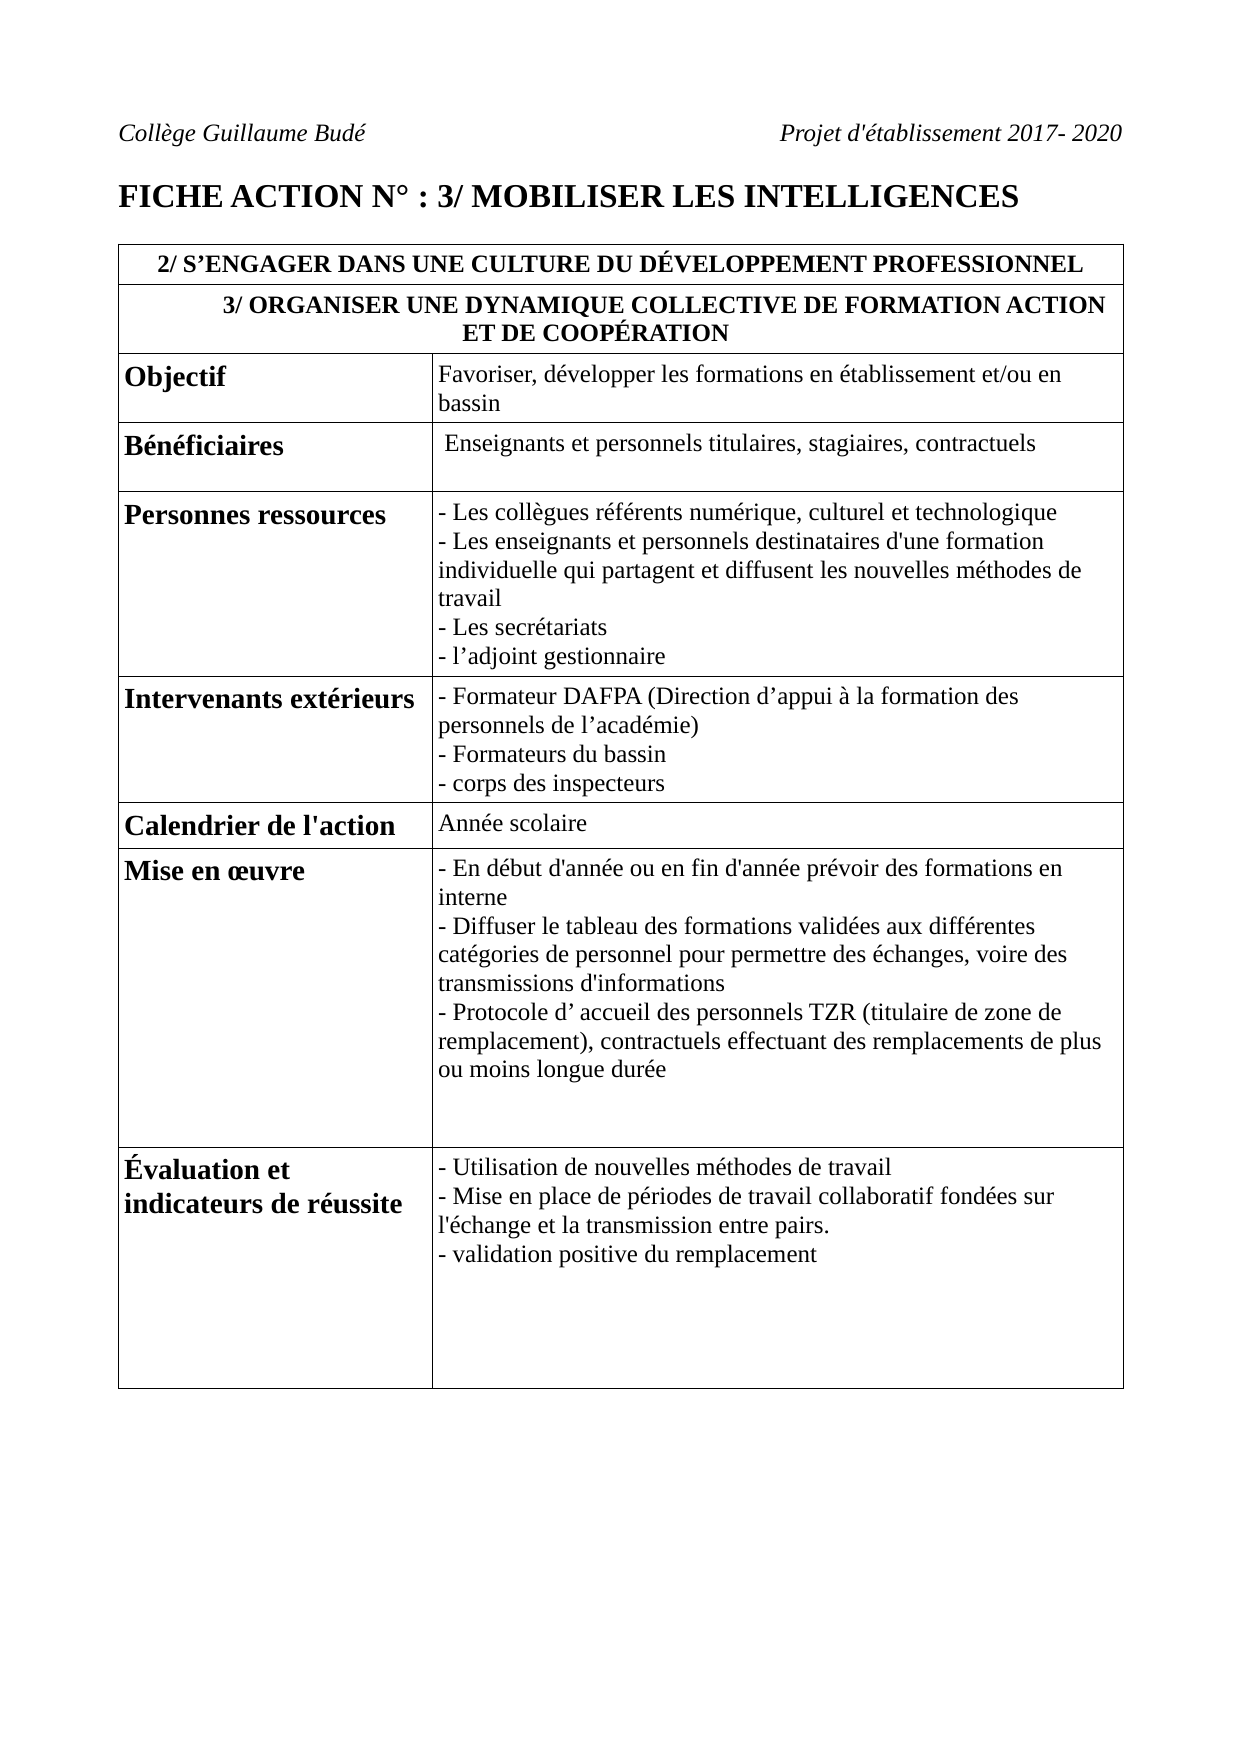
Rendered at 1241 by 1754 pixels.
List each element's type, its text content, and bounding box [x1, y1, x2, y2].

table_cell - Les collègues référents numérique, culturel et technologique - Les enseignants et personnels destinataires d'une formation individuelle qui partagent et diffusent les nouvelles méthodes de travail - Les secrétariats - l’adjoint gestionnaire [433, 492, 1123, 676]
table_cell Année scolaire [433, 803, 1123, 847]
text FICHE ACTION N° : 3/ MOBILISER LES INTELLIGENCES [118, 176, 1122, 243]
table_cell Calendrier de l'action [119, 803, 432, 847]
table_cell Enseignants et personnels titulaires, stagiaires, contractuels [433, 423, 1123, 491]
table_cell Bénéficiaires [119, 423, 432, 491]
table_cell Personnes ressources [119, 492, 432, 676]
table_cell Évaluation et indicateurs de réussite [119, 1148, 432, 1388]
table_cell Favoriser, développer les formations en établissement et/ou en bassin [433, 354, 1123, 422]
table_header 2/ S’ENGAGER DANS UNE CULTURE DU DÉVELOPPEMENT PROFESSIONNEL [119, 245, 1123, 284]
table_cell - En début d'année ou en fin d'année prévoir des formations en interne - Diffuser le tableau des formations validées aux différentes catégories de personnel pour permettre des échanges, voire des transmissions d'informations - Protocole d’ accueil des personnels TZR (titulaire de zone de remplacement), contractuels effectuant des remplacements de plus ou moins longue durée [433, 849, 1123, 1147]
table_cell 3/ ORGANISER UNE DYNAMIQUE COLLECTIVE DE FORMATION ACTION ET DE COOPÉRATION [119, 285, 1123, 353]
table_cell - Utilisation de nouvelles méthodes de travail - Mise en place de périodes de travail collaboratif fondées sur l'échange et la transmission entre pairs. - validation positive du remplacement [433, 1148, 1123, 1388]
table_cell Mise en œuvre [119, 849, 432, 1147]
table_cell Intervenants extérieurs [119, 677, 432, 802]
table_cell - Formateur DAFPA (Direction d’appui à la formation des personnels de l’académie) - Formateurs du bassin - corps des inspecteurs [433, 677, 1123, 802]
table_cell Objectif [119, 354, 432, 422]
